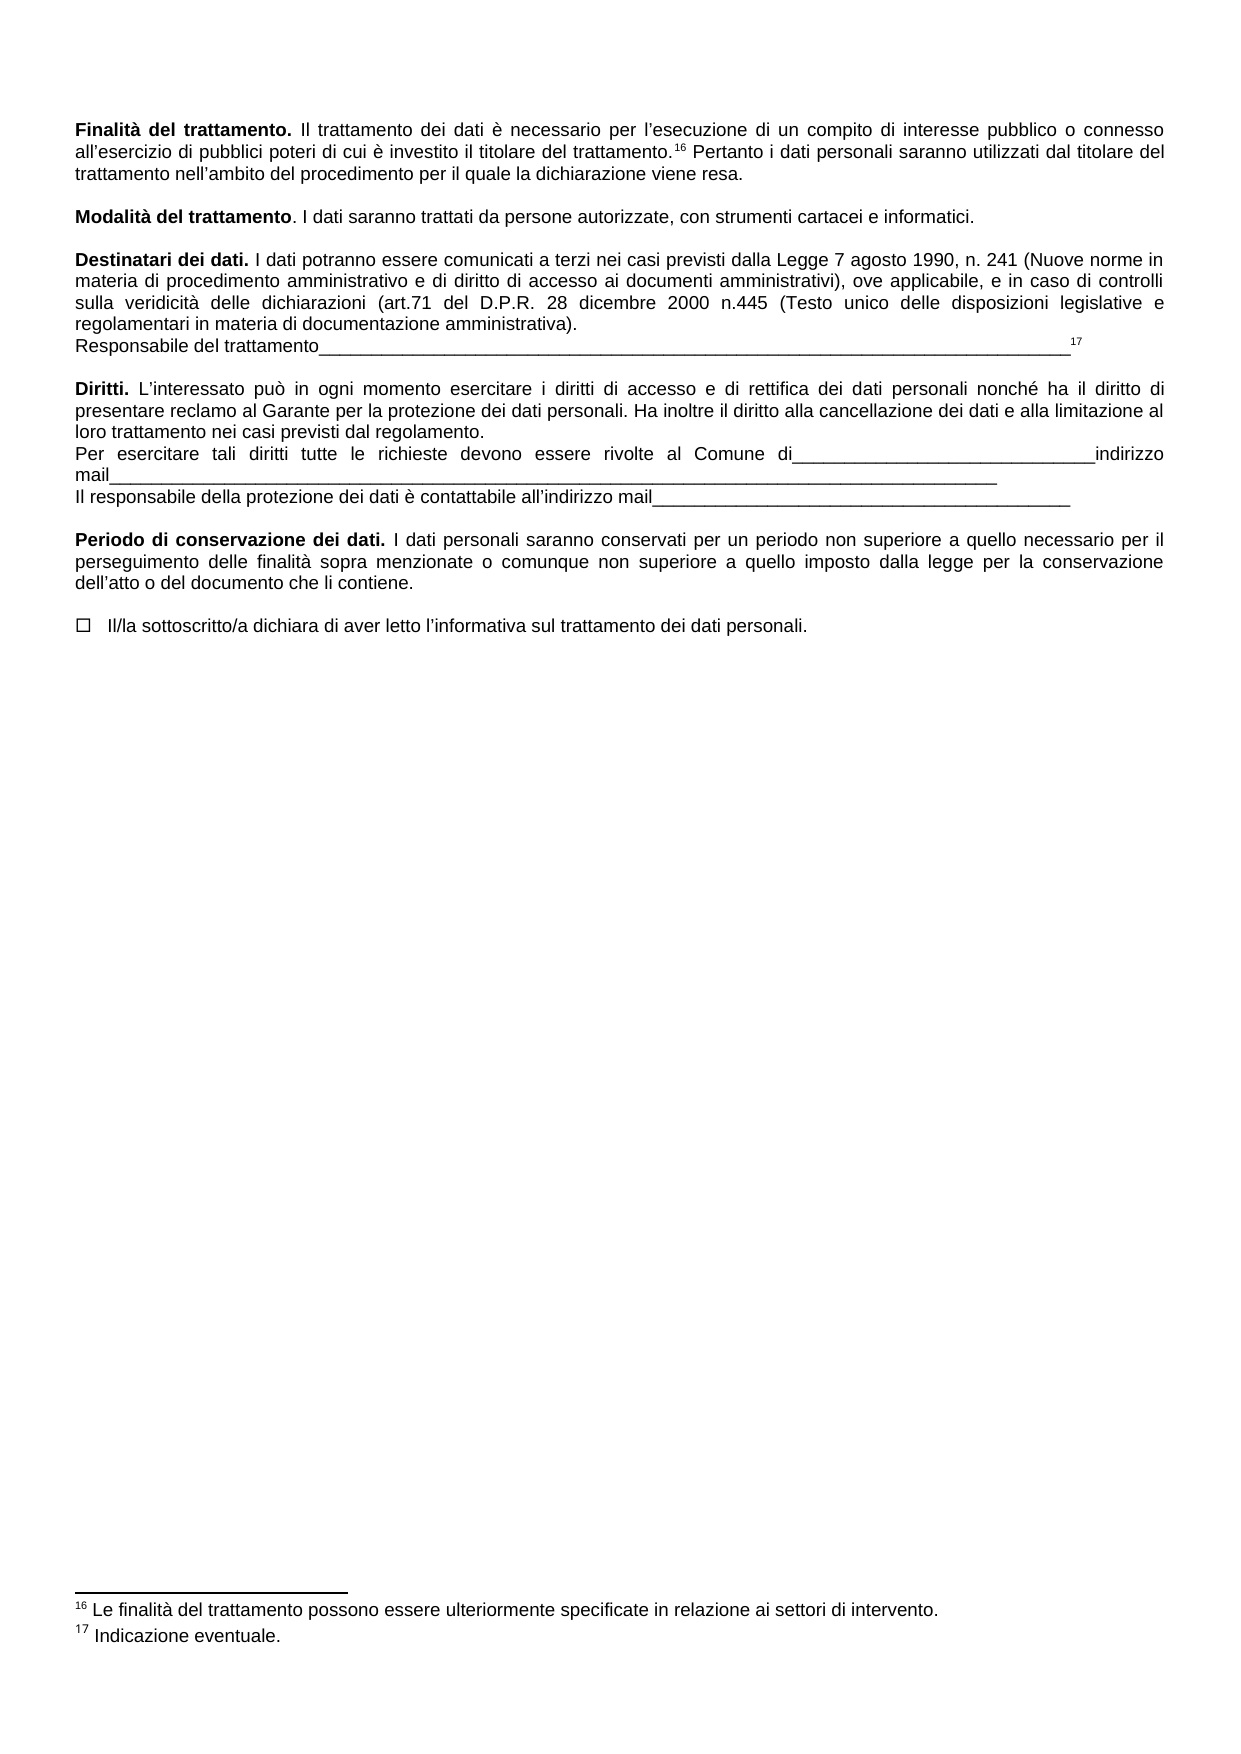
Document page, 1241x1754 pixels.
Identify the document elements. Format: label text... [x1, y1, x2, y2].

text  Il/la sottoscritto/a dichiara di aver letto l’informativa sul trattamento dei dati personali. [75, 615, 1165, 637]
text Diritti. L’interessato può in ogni momento esercitare i diritti di accesso e di rettifica dei dati personali nonché ha il diritto di presentare reclamo al Garante per la protezione dei dati personali. Ha inoltre il diritto alla cancellazione dei dati e alla limitazione al loro trattamento nei casi previsti dal regolamento. [75, 378, 1165, 443]
text Destinatari dei dati. I dati potranno essere comunicati a terzi nei casi previsti dalla Legge 7 agosto 1990, n. 241 (Nuove norme in materia di procedimento amministrativo e di diritto di accesso ai documenti amministrativi), ove applicabile, e in caso di controlli sulla veridicità delle dichiarazioni (art.71 del D.P.R. 28 dicembre 2000 n.445 (Testo unico delle disposizioni legislative e regolamentari in materia di documentazione amministrativa). [75, 248, 1165, 335]
text Responsabile del trattamento________________________________________________________________________ [75, 335, 1165, 356]
text Le finalità del trattamento possono essere ulteriormente specificate in relazione ai settori di intervento. [75, 1599, 1165, 1620]
text Il responsabile della protezione dei dati è contattabile all’indirizzo mail________________________________________ [75, 486, 1165, 507]
text Indicazione eventuale. [75, 1620, 1165, 1649]
text Finalità del trattamento. Il trattamento dei dati è necessario per l’esecuzione di un compito di interesse pubblico o connesso all’esercizio di pubblici poteri di cui è investito il titolare del trattamento. Pertanto i dati personali saranno utilizzati dal titolare del trattamento nell’ambito del procedimento per il quale la dichiarazione viene resa. [75, 119, 1165, 184]
text Periodo di conservazione dei dati. I dati personali saranno conservati per un periodo non superiore a quello necessario per il perseguimento delle finalità sopra menzionate o comunque non superiore a quello imposto dalla legge per la conservazione dell’atto o del documento che li contiene. [75, 529, 1165, 593]
text Per esercitare tali diritti tutte le richieste devono essere rivolte al Comune di_____________________________indirizzo mail_____________________________________________________________________________________ [75, 443, 1165, 486]
text Modalità del trattamento. I dati saranno trattati da persone autorizzate, con strumenti cartacei e informatici. [75, 205, 1165, 227]
